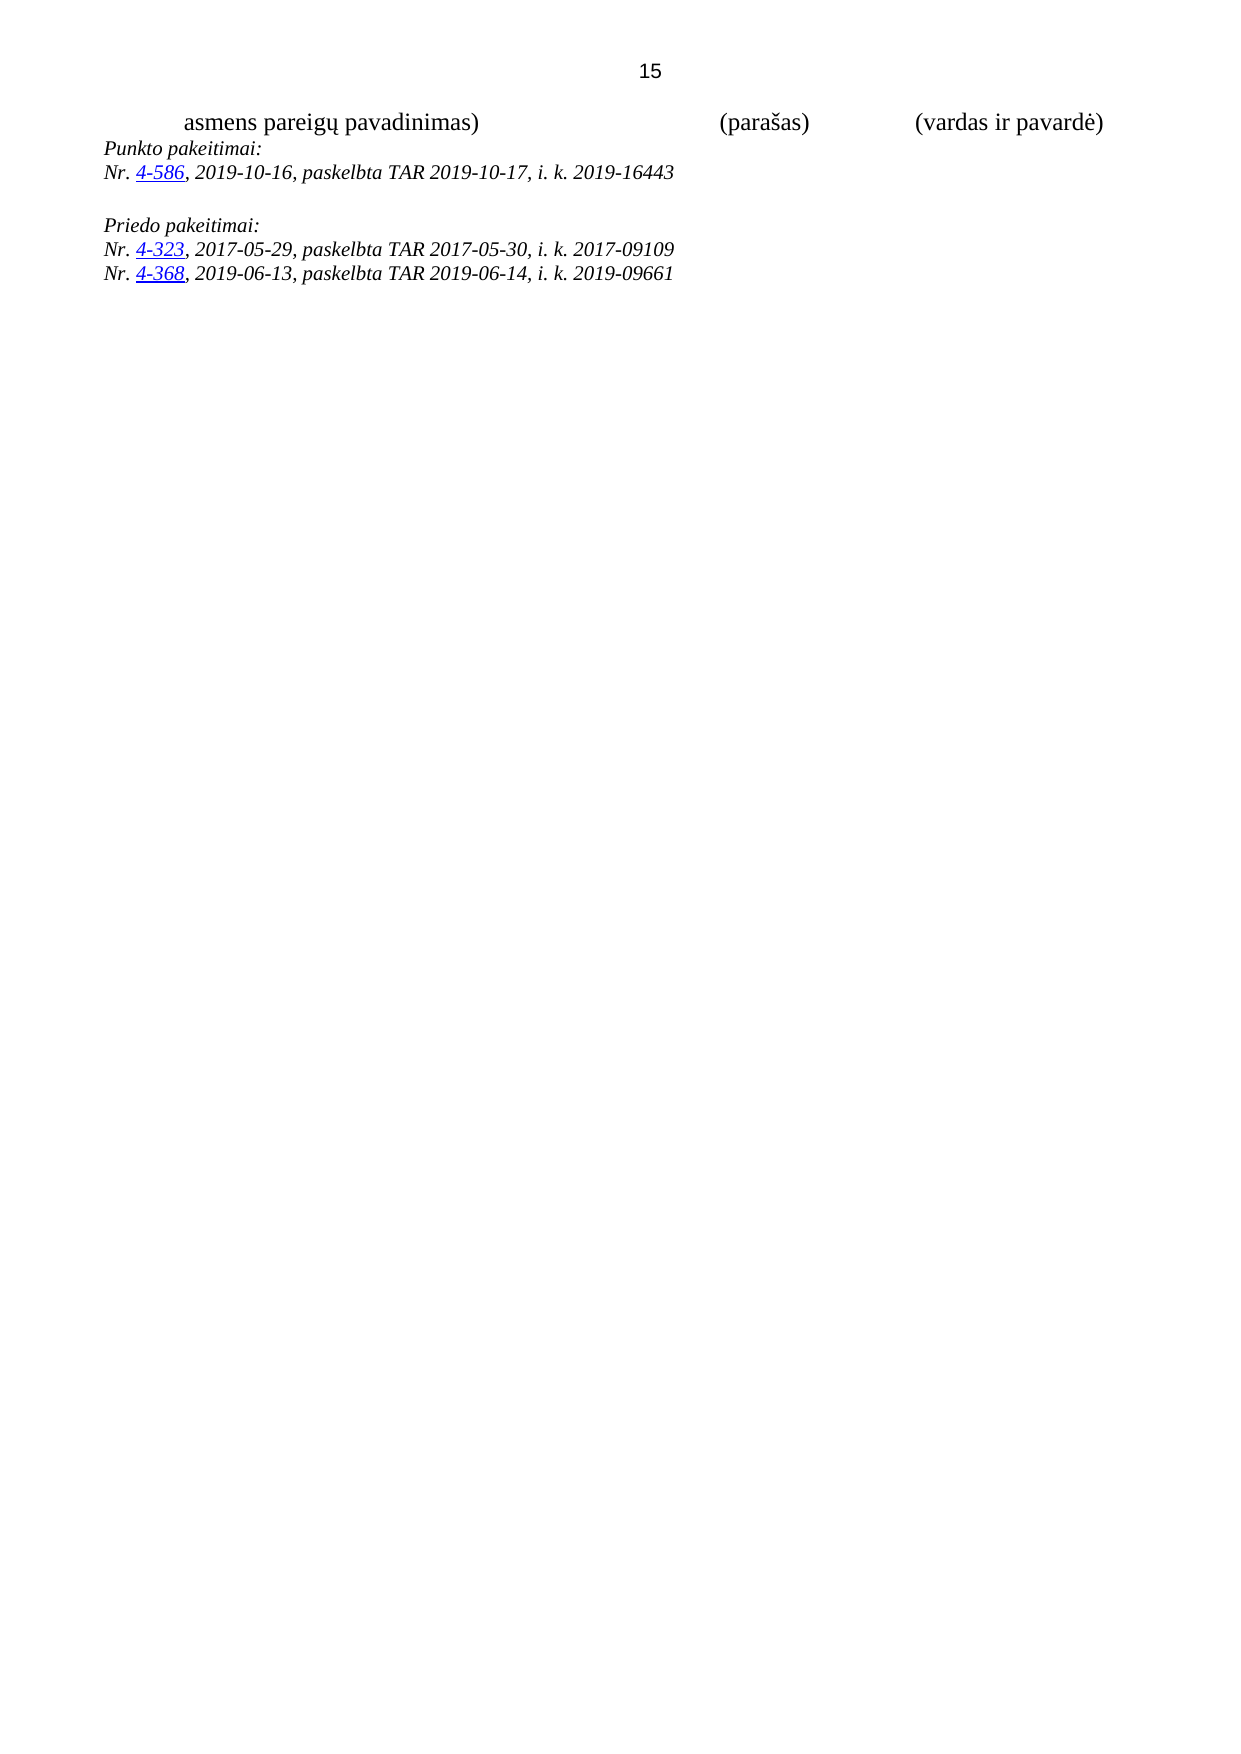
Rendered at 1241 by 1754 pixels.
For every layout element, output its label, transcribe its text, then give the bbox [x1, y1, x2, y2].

text asmens pareigų pavadinimas) (parašas) (vardas ir pavardė) [103, 107, 1122, 136]
text Priedo pakeitimai: [103, 213, 1122, 237]
text Punkto pakeitimai: [103, 136, 1122, 160]
text Nr. 4-323, 2017-05-29, paskelbta TAR 2017-05-30, i. k. 2017-09109 [103, 237, 1122, 261]
text Nr. 4-368, 2019-06-13, paskelbta TAR 2019-06-14, i. k. 2019-09661 [103, 261, 1122, 285]
text Nr. 4-586, 2019-10-16, paskelbta TAR 2019-10-17, i. k. 2019-16443 [103, 160, 1122, 184]
